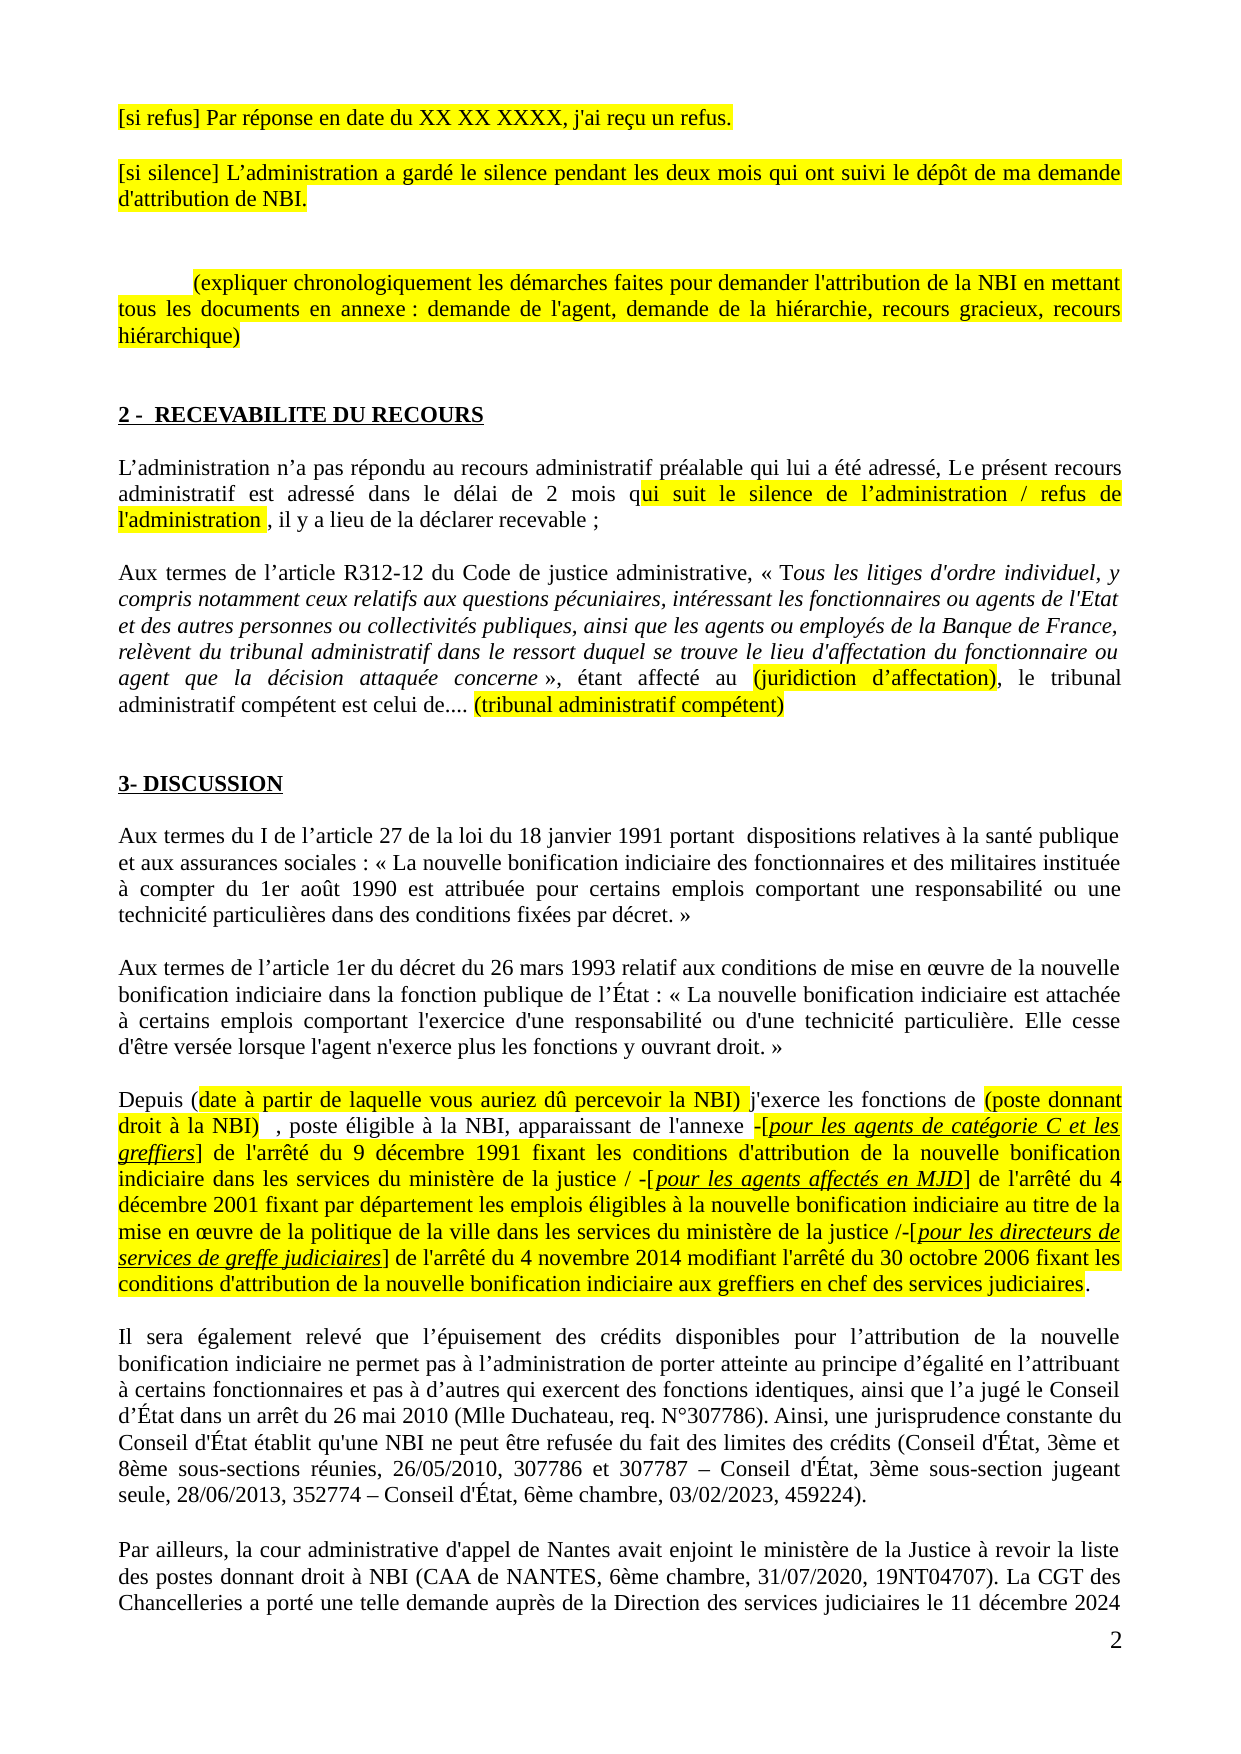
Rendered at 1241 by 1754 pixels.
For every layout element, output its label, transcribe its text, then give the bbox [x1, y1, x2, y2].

text [si silence] L’administration a gardé le silence pendant les deux mois qui ont suivi le dépôt de ma demande d'attribution de NBI. [118, 159, 1122, 212]
text 2 - RECEVABILITE DU RECOURS [118, 401, 1122, 427]
text 3- DISCUSSION [118, 770, 1122, 796]
text Aux termes du I de l’article 27 de la loi du 18 janvier 1991 portant dispositions relatives à la santé publique et aux assurances sociales : « La nouvelle bonification indiciaire des fonctionnaires et des militaires instituée à compter du 1er août 1990 est attribuée pour certains emplois comportant une responsabilité ou une technicité particulières dans des conditions fixées par décret. » [118, 822, 1122, 928]
text Depuis (date à partir de laquelle vous auriez dû percevoir la NBI) j'exerce les fonctions de (poste donnant droit à la NBI) , poste éligible à la NBI, apparaissant de l'annexe -[pour les agents de catégorie C et les greffiers] de l'arrêté du 9 décembre 1991 fixant les conditions d'attribution de la nouvelle bonification indiciaire dans les services du ministère de la justice / -[pour les agents affectés en MJD] de l'arrêté du 4 décembre 2001 fixant par département les emplois éligibles à la nouvelle bonification indiciaire au titre de la mise en œuvre de la politique de la ville dans les services du ministère de la justice /-[pour les directeurs de services de greffe judiciaires] de l'arrêté du 4 novembre 2014 modifiant l'arrêté du 30 octobre 2006 fixant les conditions d'attribution de la nouvelle bonification indiciaire aux greffiers en chef des services judiciaires. [118, 1086, 1122, 1297]
text Aux termes de l’article 1er du décret du 26 mars 1993 relatif aux conditions de mise en œuvre de la nouvelle bonification indiciaire dans la fonction publique de l’État : « La nouvelle bonification indiciaire est attachée à certains emplois comportant l'exercice d'une responsabilité ou d'une technicité particulière. Elle cesse d'être versée lorsque l'agent n'exerce plus les fonctions y ouvrant droit. » [118, 954, 1122, 1060]
text Aux termes de l’article R312-12 du Code de justice administrative, « Tous les litiges d'ordre individuel, y compris notamment ceux relatifs aux questions pécuniaires, intéressant les fonctionnaires ou agents de l'Etat et des autres personnes ou collectivités publiques, ainsi que les agents ou employés de la Banque de France, relèvent du tribunal administratif dans le ressort duquel se trouve le lieu d'affectation du fonctionnaire ou agent que la décision attaquée concerne », étant affecté au (juridiction d’affectation), le tribunal administratif compétent est celui de.... (tribunal administratif compétent) [118, 559, 1122, 717]
text (expliquer chronologiquement les démarches faites pour demander l'attribution de la NBI en mettant tous les documents en annexe : demande de l'agent, demande de la hiérarchie, recours gracieux, recours hiérarchique) [118, 269, 1122, 348]
text Il sera également relevé que l’épuisement des crédits disponibles pour l’attribution de la nouvelle bonification indiciaire ne permet pas à l’administration de porter atteinte au principe d’égalité en l’attribuant à certains fonctionnaires et pas à d’autres qui exercent des fonctions identiques, ainsi que l’a jugé le Conseil d’État dans un arrêt du 26 mai 2010 (Mlle Duchateau, req. N°307786). Ainsi, une jurisprudence constante du Conseil d'État établit qu'une NBI ne peut être refusée du fait des limites des crédits (Conseil d'État, 3ème et 8ème sous-sections réunies, 26/05/2010, 307786 et 307787 – Conseil d'État, 3ème sous-section jugeant seule, 28/06/2013, 352774 – Conseil d'État, 6ème chambre, 03/02/2023, 459224). [118, 1323, 1122, 1508]
text L’administration n’a pas répondu au recours administratif préalable qui lui a été adressé, Le présent recours administratif est adressé dans le délai de 2 mois qui suit le silence de l’administration / refus de l'administration , il y a lieu de la déclarer recevable ; [118, 453, 1122, 533]
text Par ailleurs, la cour administrative d'appel de Nantes avait enjoint le ministère de la Justice à revoir la liste des postes donnant droit à NBI (CAA de NANTES, 6ème chambre, 31/07/2020, 19NT04707). La CGT des Chancelleries a porté une telle demande auprès de la Direction des services judiciaires le 11 décembre 2024 [118, 1536, 1122, 1616]
text [si refus] Par réponse en date du XX XX XXXX, j'ai reçu un refus. [118, 104, 1122, 130]
